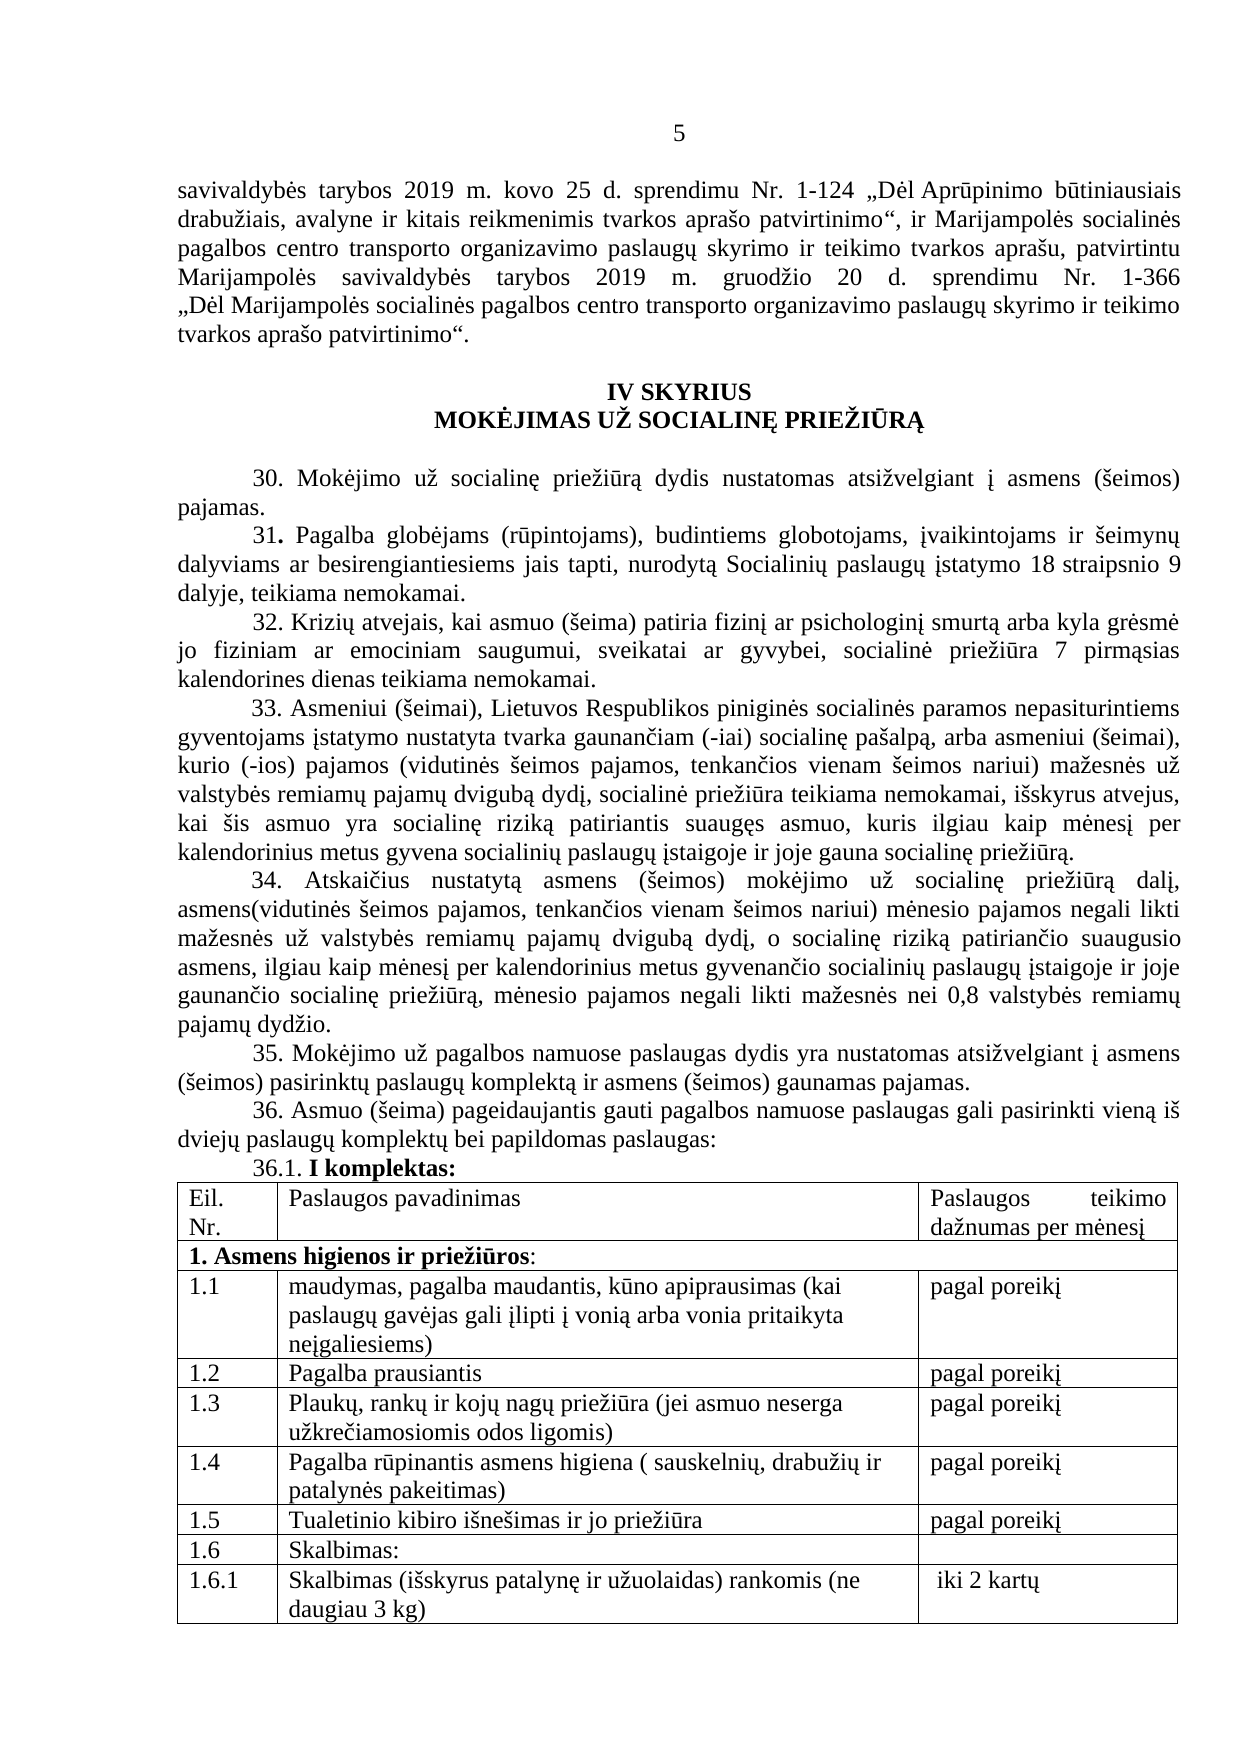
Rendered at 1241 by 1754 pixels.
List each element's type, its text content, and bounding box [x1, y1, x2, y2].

table_cell 1.3 [178, 1388, 277, 1446]
table_cell 1.6.1 [178, 1565, 277, 1622]
table_cell pagal poreikį [919, 1388, 1177, 1446]
text 33. Asmeniui (šeimai), Lietuvos Respublikos piniginės socialinės paramos nepasiturintiems gyventojams įstatymo nustatyta tvarka gaunančiam (-iai) socialinę pašalpą, arba asmeniui (šeimai), kurio (-ios) pajamos (vidutinės šeimos pajamos, tenkančios vienam šeimos nariui) mažesnės už valstybės remiamų pajamų dvigubą dydį, socialinė priežiūra teikiama nemokamai, išskyrus atvejus, kai šis asmuo yra socialinę riziką patiriantis suaugęs asmuo, kuris ilgiau kaip mėnesį per kalendorinius metus gyvena socialinių paslaugų įstaigoje ir joje gauna socialinę priežiūrą. [177, 693, 1181, 866]
table_cell pagal poreikį [919, 1359, 1177, 1387]
table_cell 1.2 [178, 1359, 277, 1387]
text IV SKYRIUS [177, 377, 1181, 406]
table_cell 1.5 [178, 1505, 277, 1534]
table_cell Plaukų, rankų ir kojų nagų priežiūra (jei asmuo neserga užkrečiamosiomis odos ligomis) [278, 1388, 918, 1446]
table_cell 1.1 [178, 1271, 277, 1357]
text 36. Asmuo (šeima) pageidaujantis gauti pagalbos namuose paslaugas gali pasirinkti vieną iš dviejų paslaugų komplektų bei papildomas paslaugas: [177, 1096, 1181, 1153]
text savivaldybės tarybos 2019 m. kovo 25 d. sprendimu Nr. 1-124 „Dėl Aprūpinimo būtiniausiais drabužiais, avalyne ir kitais reikmenimis tvarkos aprašo patvirtinimo“, ir Marijampolės socialinės pagalbos centro transporto organizavimo paslaugų skyrimo ir teikimo tvarkos aprašu, patvirtintu Marijampolės savivaldybės tarybos 2019 m. gruodžio 20 d. sprendimu Nr. 1-366 „Dėl Marijampolės socialinės pagalbos centro transporto organizavimo paslaugų skyrimo ir teikimo tvarkos aprašo patvirtinimo“. [177, 176, 1181, 348]
table_cell [919, 1535, 1177, 1564]
table_cell 1.6 [178, 1535, 277, 1564]
text 34. Atskaičius nustatytą asmens (šeimos) mokėjimo už socialinę priežiūrą dalį, asmens(vidutinės šeimos pajamos, tenkančios vienam šeimos nariui) mėnesio pajamos negali likti mažesnės už valstybės remiamų pajamų dvigubą dydį, o socialinę riziką patiriančio suaugusio asmens, ilgiau kaip mėnesį per kalendorinius metus gyvenančio socialinių paslaugų įstaigoje ir joje gaunančio socialinę priežiūrą, mėnesio pajamos negali likti mažesnės nei 0,8 valstybės remiamų pajamų dydžio. [177, 866, 1181, 1038]
text 32. Krizių atvejais, kai asmuo (šeima) patiria fizinį ar psichologinį smurtą arba kyla grėsmė jo fiziniam ar emociniam saugumui, sveikatai ar gyvybei, socialinė priežiūra 7 pirmąsias kalendorines dienas teikiama nemokamai. [177, 607, 1181, 693]
table_cell pagal poreikį [919, 1271, 1177, 1357]
table_cell maudymas, pagalba maudantis, kūno apiprausimas (kai paslaugų gavėjas gali įlipti į vonią arba vonia pritaikyta neįgaliesiems) [278, 1271, 918, 1357]
table_header Paslaugos teikimo dažnumas per mėnesį [919, 1183, 1177, 1240]
table_cell Skalbimas: [278, 1535, 918, 1564]
table_cell iki 2 kartų [919, 1565, 1177, 1622]
text MOKĖJIMAS UŽ SOCIALINĘ PRIEŽIŪRĄ [177, 406, 1181, 434]
table_cell Pagalba rūpinantis asmens higiena ( sauskelnių, drabužių ir patalynės pakeitimas) [278, 1447, 918, 1504]
table_cell Skalbimas (išskyrus patalynę ir užuolaidas) rankomis (ne daugiau 3 kg) [278, 1565, 918, 1622]
table_cell Tualetinio kibiro išnešimas ir jo priežiūra [278, 1505, 918, 1534]
text 30. Mokėjimo už socialinę priežiūrą dydis nustatomas atsižvelgiant į asmens (šeimos) pajamas. [177, 463, 1181, 521]
text 31. Pagalba globėjams (rūpintojams), budintiems globotojams, įvaikintojams ir šeimynų dalyviams ar besirengiantiesiems jais tapti, nurodytą Socialinių paslaugų įstatymo 18 straipsnio 9 dalyje, teikiama nemokamai. [177, 521, 1181, 607]
table_header Paslaugos pavadinimas [278, 1183, 918, 1240]
table_cell pagal poreikį [919, 1505, 1177, 1534]
table_cell 1.4 [178, 1447, 277, 1504]
table_cell 1. Asmens higienos ir priežiūros: [178, 1241, 1177, 1270]
text 36.1. I komplektas: [177, 1153, 1181, 1182]
table_header Eil. Nr. [178, 1183, 277, 1240]
text 35. Mokėjimo už pagalbos namuose paslaugas dydis yra nustatomas atsižvelgiant į asmens (šeimos) pasirinktų paslaugų komplektą ir asmens (šeimos) gaunamas pajamas. [177, 1038, 1181, 1096]
table_cell pagal poreikį [919, 1447, 1177, 1504]
table_cell Pagalba prausiantis [278, 1359, 918, 1387]
